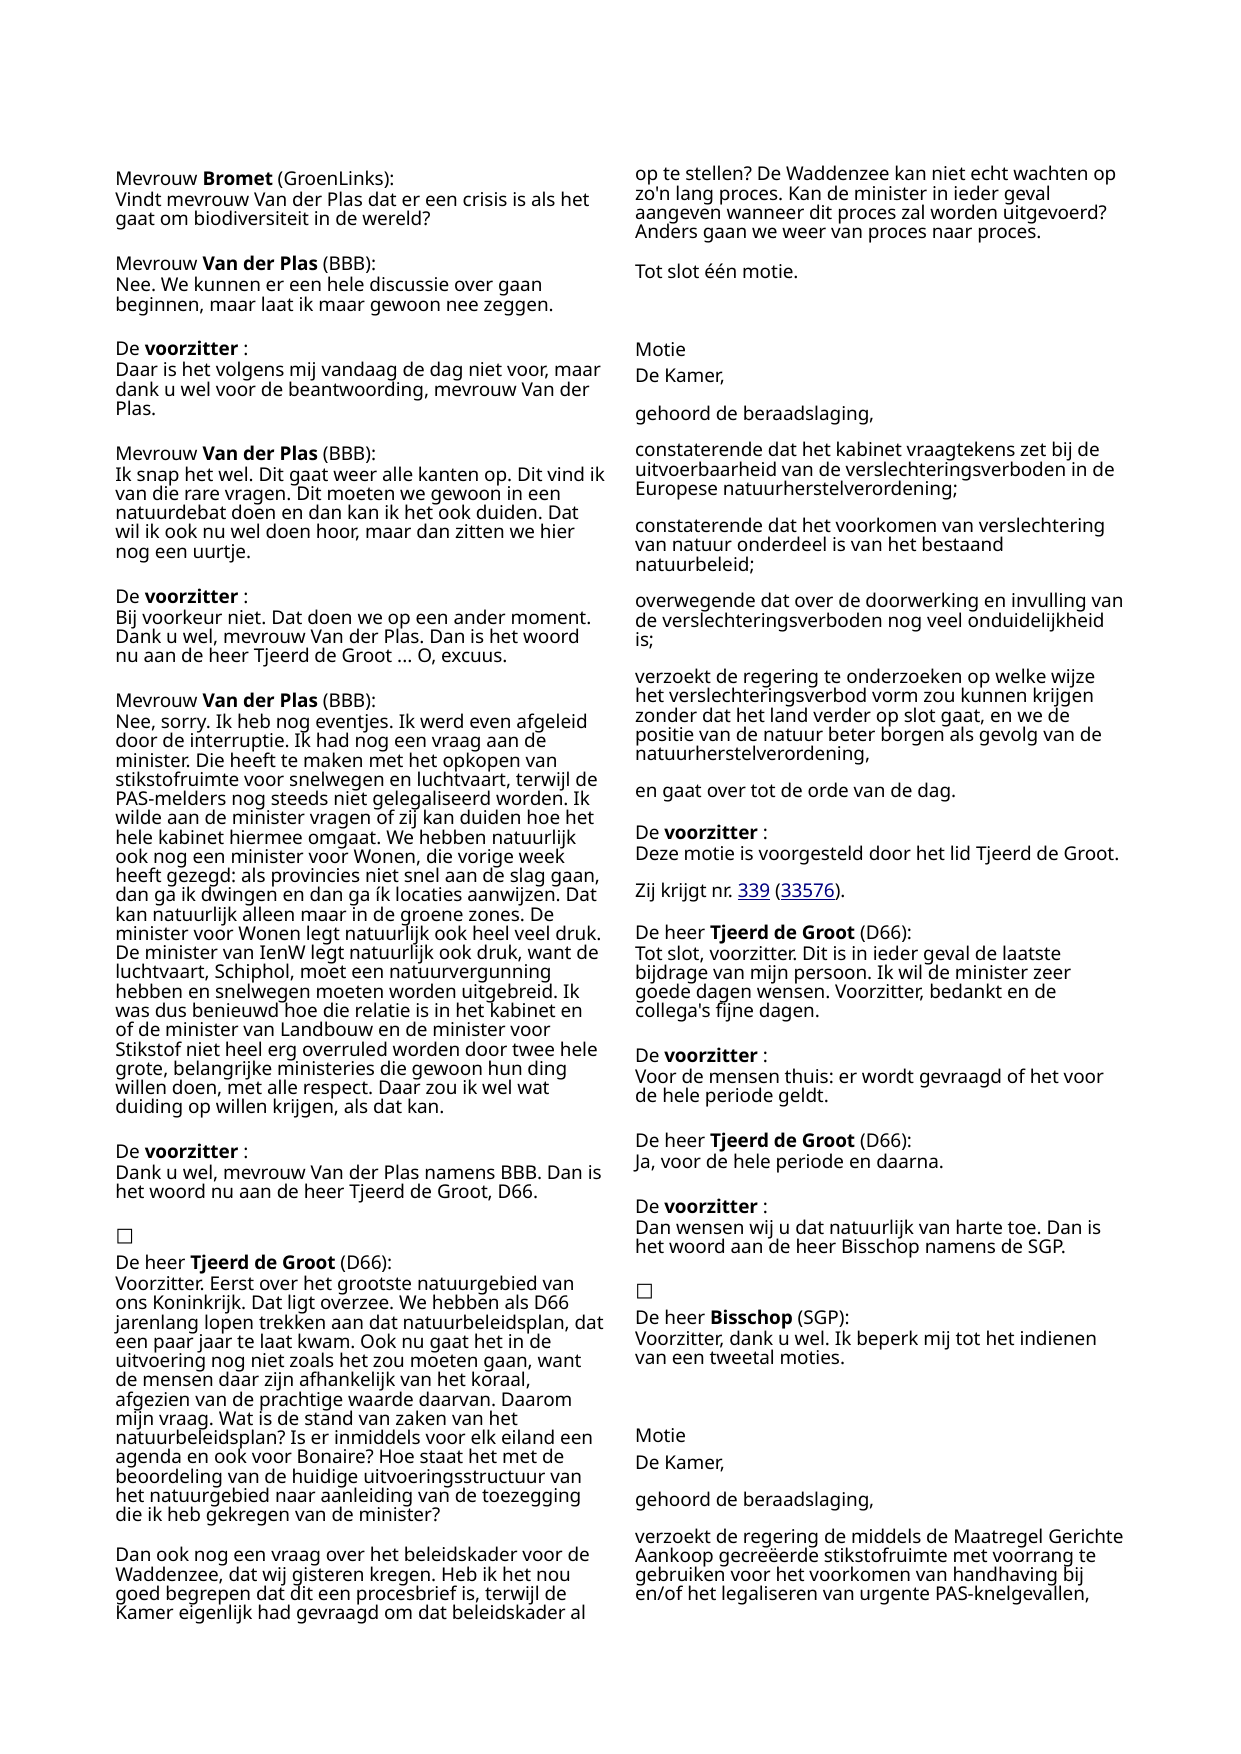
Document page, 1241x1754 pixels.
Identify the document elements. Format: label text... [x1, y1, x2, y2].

text constaterende dat het voorkomen van verslechtering van natuur onderdeel is van het bestaand natuurbeleid; [635, 517, 1125, 575]
text Motie [635, 1422, 1125, 1448]
text Tot slot één motie. [635, 263, 1125, 282]
text De Kamer, [635, 367, 1125, 387]
text Nee. We kunnen er een hele discussie over gaan beginnen, maar laat ik maar gewoon nee zeggen. [115, 276, 605, 315]
text Ja, voor de hele periode en daarna. [635, 1153, 1125, 1173]
text De voorzitter : [115, 583, 605, 609]
text Daar is het volgens mij vandaag de dag niet voor, maar dank u wel voor de beantwoording, mevrouw Van der Plas. [115, 361, 605, 419]
text Deze motie is voorgesteld door het lid Tjeerd de Groot. [635, 845, 1125, 864]
text gehoord de beraadslaging, [635, 1491, 1125, 1510]
text gehoord de beraadslaging, [635, 404, 1125, 424]
text De voorzitter : [635, 1042, 1125, 1068]
text ⬜ [635, 1278, 1125, 1304]
text De voorzitter : [635, 1193, 1125, 1219]
text De heer Tjeerd de Groot (D66): [635, 919, 1125, 944]
text Ik snap het wel. Dit gaat weer alle kanten op. Dit vind ik van die rare vragen. Dit moeten we gewoon in een natuurdebat doen en dan kan ik het ook duiden. Dat wil ik ook nu wel doen hoor, maar dan zitten we hier nog een uurtje. [115, 466, 605, 562]
text Motie [635, 336, 1125, 362]
text Dan ook nog een vraag over het beleidskader voor de Waddenzee, dat wij gisteren kregen. Heb ik het nou goed begrepen dat dit een procesbrief is, terwijl de Kamer eigenlijk had gevraagd om dat beleidskader al [115, 1546, 605, 1623]
text op te stellen? De Waddenzee kan niet echt wachten op zo'n lang proces. Kan de minister in ieder geval aangeven wanneer dit proces zal worden uitgevoerd? Anders gaan we weer van proces naar proces. [635, 165, 1125, 242]
text overwegende dat over de doorwerking en invulling van de verslechteringsverboden nog veel onduidelijkheid is; [635, 592, 1125, 650]
text Mevrouw Van der Plas (BBB): [115, 687, 605, 713]
text Nee, sorry. Ik heb nog eventjes. Ik werd even afgeleid door de interruptie. Ik had nog een vraag aan de minister. Die heeft te maken met het opkopen van stikstofruimte voor snelwegen en luchtvaart, terwijl de PAS-melders nog steeds niet gelegaliseerd worden. Ik wilde aan de minister vragen of zij kan duiden hoe het hele kabinet hiermee omgaat. We hebben natuurlijk ook nog een minister voor Wonen, die vorige week heeft gezegd: als provincies niet snel aan de slag gaan, dan ga ik dwingen en dan ga ík locaties aanwijzen. Dat kan natuurlijk alleen maar in de groene zones. De minister voor Wonen legt natuurlijk ook heel veel druk. De minister van IenW legt natuurlijk ook druk, want de luchtvaart, Schiphol, moet een natuurvergunning hebben en snelwegen moeten worden uitgebreid. Ik was dus benieuwd hoe die relatie is in het kabinet en of de minister van Landbouw en de minister voor Stikstof niet heel erg overruled worden door twee hele grote, belangrijke ministeries die gewoon hun ding willen doen, met alle respect. Daar zou ik wel wat duiding op willen krijgen, als dat kan. [115, 713, 605, 1118]
text Voorzitter, dank u wel. Ik beperk mij tot het indienen van een tweetal moties. [635, 1330, 1125, 1368]
text De Kamer, [635, 1454, 1125, 1473]
text Mevrouw Van der Plas (BBB): [115, 440, 605, 466]
text De heer Tjeerd de Groot (D66): [115, 1249, 605, 1275]
text Dan wensen wij u dat natuurlijk van harte toe. Dan is het woord aan de heer Bisschop namens de SGP. [635, 1219, 1125, 1258]
text De voorzitter : [115, 336, 605, 361]
text De voorzitter : [115, 1138, 605, 1164]
text verzoekt de regering de middels de Maatregel Gerichte Aankoop gecreëerde stikstofruimte met voorrang te gebruiken voor het voorkomen van handhaving bij en/of het legaliseren van urgente PAS-knelgevallen, [635, 1528, 1125, 1605]
text constaterende dat het kabinet vraagtekens zet bij de uitvoerbaarheid van de verslechteringsverboden in de Europese natuurherstelverordening; [635, 441, 1125, 499]
text Tot slot, voorzitter. Dit is in ieder geval de laatste bijdrage van mijn persoon. Ik wil de minister zeer goede dagen wensen. Voorzitter, bedankt en de collega's fijne dagen. [635, 944, 1125, 1022]
text ⬜ [115, 1224, 605, 1249]
text verzoekt de regering te onderzoeken op welke wijze het verslechteringsverbod vorm zou kunnen krijgen zonder dat het land verder op slot gaat, en we de positie van de natuur beter borgen als gevolg van de natuurherstelverordening, [635, 668, 1125, 764]
text Dank u wel, mevrouw Van der Plas namens BBB. Dan is het woord nu aan de heer Tjeerd de Groot, D66. [115, 1164, 605, 1203]
text Mevrouw Bromet (GroenLinks): [115, 165, 605, 191]
text De voorzitter : [635, 819, 1125, 845]
text De heer Bisschop (SGP): [635, 1304, 1125, 1330]
text Voorzitter. Eerst over het grootste natuurgebied van ons Koninkrijk. Dat ligt overzee. We hebben als D66 jarenlang lopen trekken aan dat natuurbeleidsplan, dat een paar jaar te laat kwam. Ook nu gaat het in de uitvoering nog niet zoals het zou moeten gaan, want de mensen daar zijn afhankelijk van het koraal, afgezien van de prachtige waarde daarvan. Daarom mijn vraag. Wat is de stand van zaken van het natuurbeleidsplan? Is er inmiddels voor elk eiland een agenda en ook voor Bonaire? Hoe staat het met de beoordeling van de huidige uitvoeringsstructuur van het natuurgebied naar aanleiding van de toezegging die ik heb gekregen van de minister? [115, 1275, 605, 1526]
text De heer Tjeerd de Groot (D66): [635, 1128, 1125, 1153]
text Voor de mensen thuis: er wordt gevraagd of het voor de hele periode geldt. [635, 1068, 1125, 1107]
text Mevrouw Van der Plas (BBB): [115, 251, 605, 276]
text Zij krijgt nr. 339 (33576). [635, 882, 1125, 901]
text Bij voorkeur niet. Dat doen we op een ander moment. Dank u wel, mevrouw Van der Plas. Dan is het woord nu aan de heer Tjeerd de Groot ... O, excuus. [115, 609, 605, 666]
text en gaat over tot de orde van de dag. [635, 782, 1125, 801]
text Vindt mevrouw Van der Plas dat er een crisis is als het gaat om biodiversiteit in de wereld? [115, 191, 605, 230]
